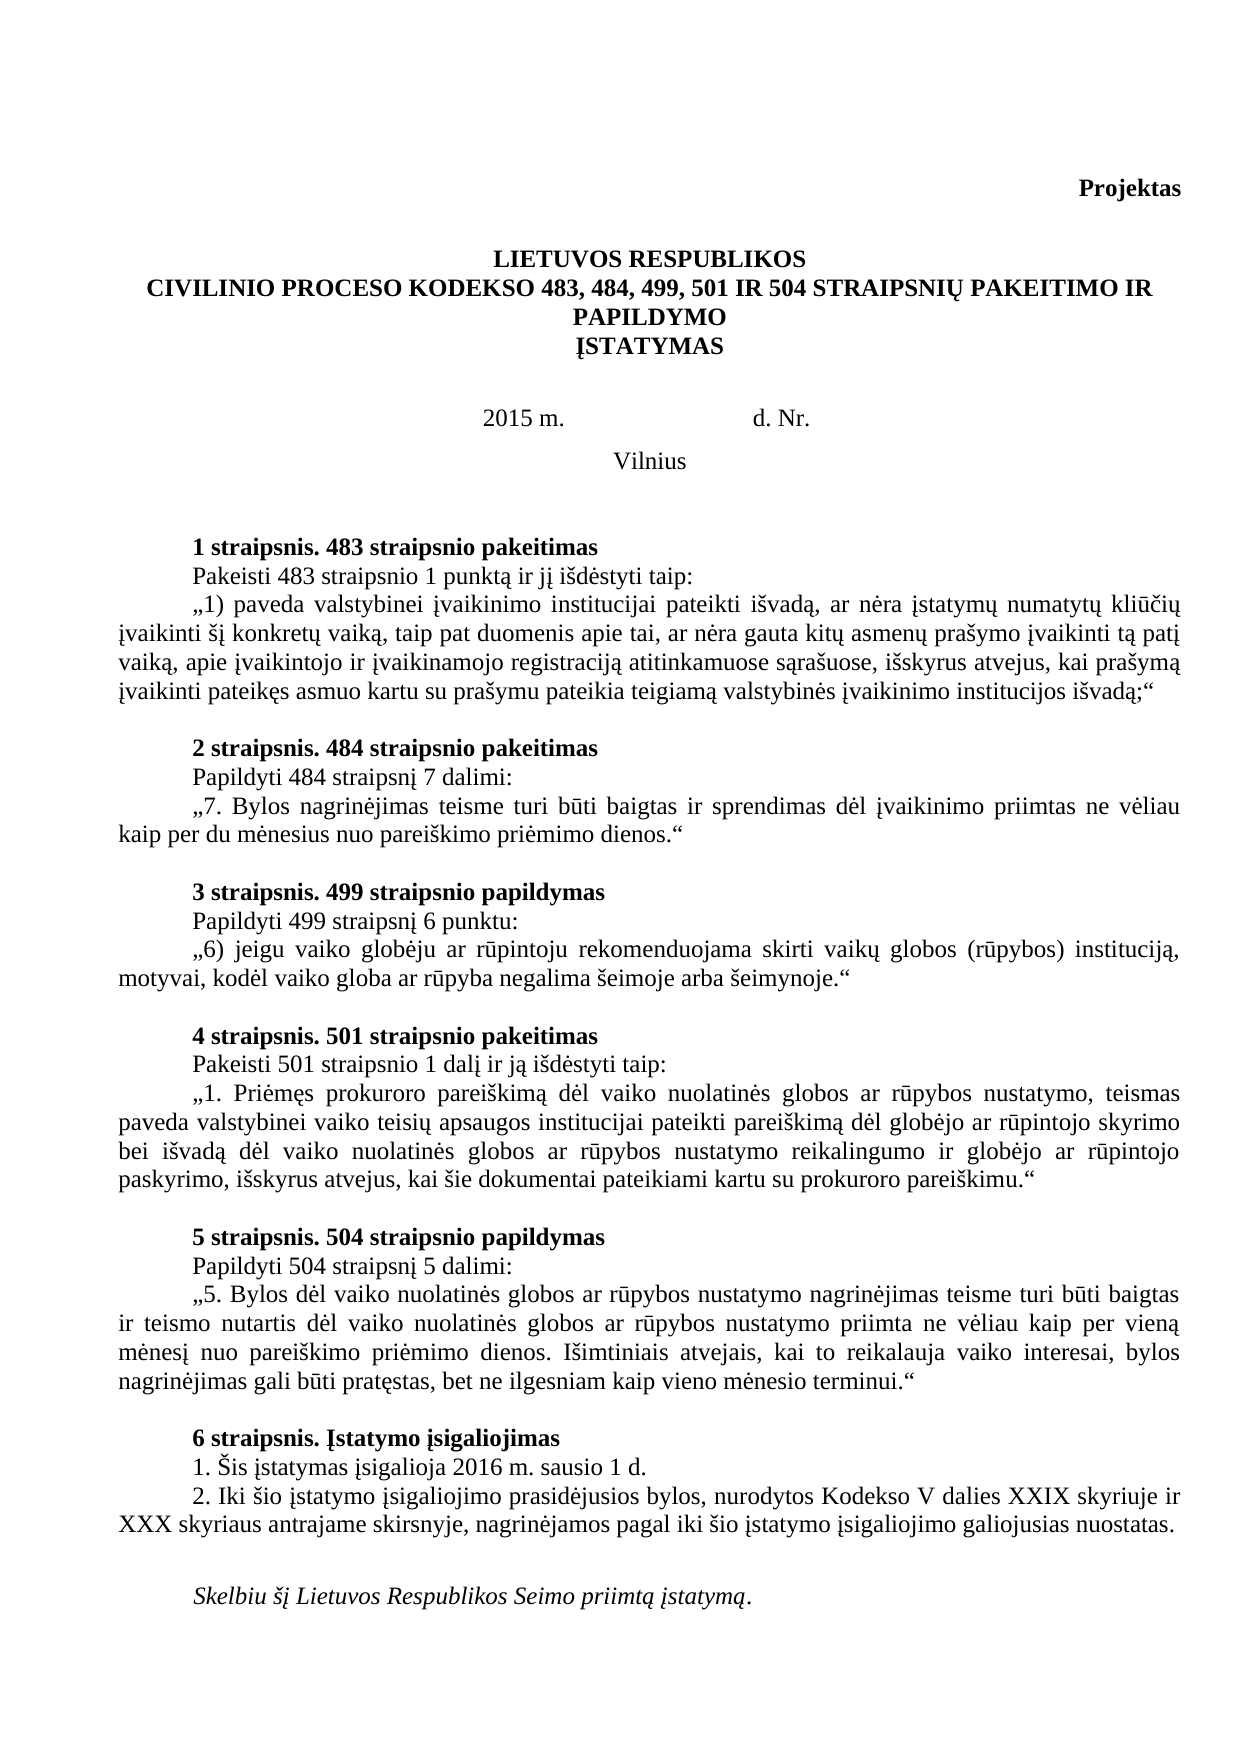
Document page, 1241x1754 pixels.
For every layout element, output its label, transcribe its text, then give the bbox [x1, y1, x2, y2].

text Papildyti 504 straipsnį 5 dalimi: [118, 1251, 1181, 1279]
text Papildyti 499 straipsnį 6 punktu: [118, 906, 1181, 934]
text 4 straipsnis. 501 straipsnio pakeitimas [118, 1021, 1181, 1049]
text „1. Priėmęs prokuroro pareiškimą dėl vaiko nuolatinės globos ar rūpybos nustatymo, teismas paveda valstybinei vaiko teisių apsaugos institucijai pateikti pareiškimą dėl globėjo ar rūpintojo skyrimo bei išvadą dėl vaiko nuolatinės globos ar rūpybos nustatymo reikalingumo ir globėjo ar rūpintojo paskyrimo, išskyrus atvejus, kai šie dokumentai pateikiami kartu su prokuroro pareiškimu.“ [118, 1078, 1181, 1193]
text LIETUVOS RESPUBLIKOS [118, 244, 1181, 273]
text „7. Bylos nagrinėjimas teisme turi būti baigtas ir sprendimas dėl įvaikinimo priimtas ne vėliau kaip per du mėnesius nuo pareiškimo priėmimo dienos.“ [118, 791, 1181, 848]
text „5. Bylos dėl vaiko nuolatinės globos ar rūpybos nustatymo nagrinėjimas teisme turi būti baigtas ir teismo nutartis dėl vaiko nuolatinės globos ar rūpybos nustatymo priimta ne vėliau kaip per vieną mėnesį nuo pareiškimo priėmimo dienos. Išimtiniais atvejais, kai to reikalauja vaiko interesai, bylos nagrinėjimas gali būti pratęstas, bet ne ilgesniam kaip vieno mėnesio terminui.“ [118, 1279, 1181, 1394]
text 2015 m. d. Nr. [118, 403, 1181, 431]
text Pakeisti 501 straipsnio 1 dalį ir ją išdėstyti taip: [118, 1049, 1181, 1078]
text ĮSTATYMAS [118, 331, 1181, 359]
text 6 straipsnis. Įstatymo įsigaliojimas [118, 1423, 1181, 1452]
text Projektas [658, 173, 1181, 201]
text Skelbiu šį Lietuvos Respublikos Seimo priimtą įstatymą. [118, 1581, 1181, 1610]
text 3 straipsnis. 499 straipsnio papildymas [118, 877, 1181, 906]
text 1 straipsnis. 483 straipsnio pakeitimas [118, 532, 1181, 561]
text „6) jeigu vaiko globėju ar rūpintoju rekomenduojama skirti vaikų globos (rūpybos) instituciją, motyvai, kodėl vaiko globa ar rūpyba negalima šeimoje arba šeimynoje.“ [118, 934, 1181, 992]
text 1. Šis įstatymas įsigalioja 2016 m. sausio 1 d. [118, 1452, 1181, 1481]
text 5 straipsnis. 504 straipsnio papildymas [118, 1222, 1181, 1251]
text 2 straipsnis. 484 straipsnio pakeitimas [118, 733, 1181, 762]
text Vilnius [118, 446, 1181, 474]
text Pakeisti 483 straipsnio 1 punktą ir jį išdėstyti taip: [118, 561, 1181, 589]
text Papildyti 484 straipsnį 7 dalimi: [118, 762, 1181, 791]
text „1) paveda valstybinei įvaikinimo institucijai pateikti išvadą, ar nėra įstatymų numatytų kliūčių įvaikinti šį konkretų vaiką, taip pat duomenis apie tai, ar nėra gauta kitų asmenų prašymo įvaikinti tą patį vaiką, apie įvaikintojo ir įvaikinamojo registraciją atitinkamuose sąrašuose, išskyrus atvejus, kai prašymą įvaikinti pateikęs asmuo kartu su prašymu pateikia teigiamą valstybinės įvaikinimo institucijos išvadą;“ [118, 589, 1181, 704]
text CIVILINIO PROCESO KODEKSO 483, 484, 499, 501 IR 504 STRAIPSNIŲ PAKEITIMO IR PAPILDYMO [118, 273, 1181, 331]
text 2. Iki šio įstatymo įsigaliojimo prasidėjusios bylos, nurodytos Kodekso V dalies XXIX skyriuje ir XXX skyriaus antrajame skirsnyje, nagrinėjamos pagal iki šio įstatymo įsigaliojimo galiojusias nuostatas. [118, 1481, 1181, 1538]
